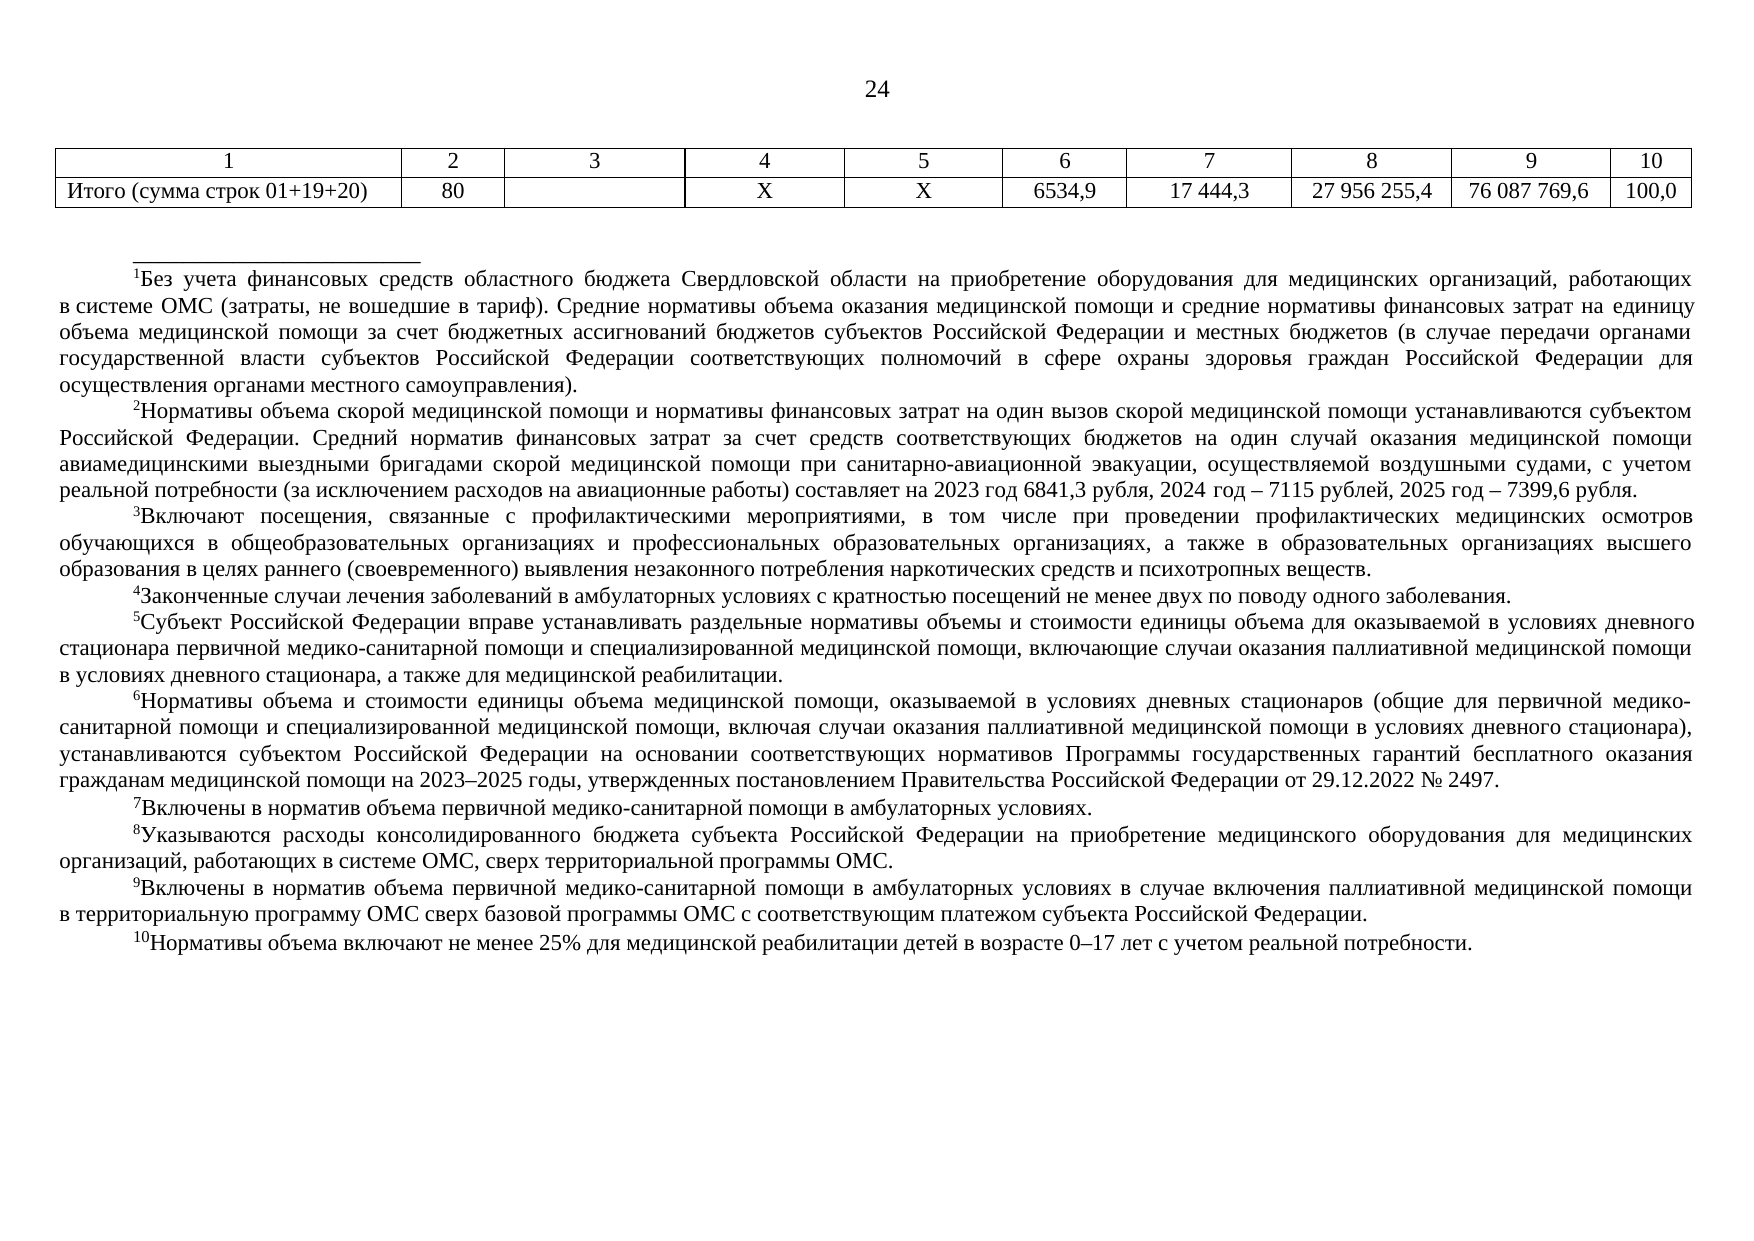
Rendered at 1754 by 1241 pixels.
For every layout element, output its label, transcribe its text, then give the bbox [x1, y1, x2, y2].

table_header 3 [505, 149, 684, 177]
text 1Без учета финансовых средств областного бюджета Свердловской области на приобретение оборудования для медицинских организаций, работающих в системе ОМС (затраты, не вошедшие в тариф). Средние нормативы объема оказания медицинской помощи и средние нормативы финансовых затрат на единицу объема медицинской помощи за счет бюджетных ассигнований бюджетов субъектов Российской Федерации и местных бюджетов (в случае передачи органами государственной власти субъектов Российской Федерации соответствующих полномочий в сфере охраны здоровья граждан Российской Федерации для осуществления органами местного самоуправления). [59, 265, 1695, 397]
text _______________________ [59, 237, 1695, 265]
table_header 10 [1611, 149, 1691, 177]
text 5Субъект Российской Федерации вправе устанавливать раздельные нормативы объемы и стоимости единицы объема для оказываемой в условиях дневного стационара первичной медико-санитарной помощи и специализированной медицинской помощи, включающие случаи оказания паллиативной медицинской помощи в условиях дневного стационара, а также для медицинской реабилитации. [59, 608, 1695, 687]
table_cell 6534,9 [1003, 178, 1126, 207]
table_cell Итого (сумма строк 01+19+20) [56, 178, 401, 207]
table_cell Х [845, 178, 1002, 207]
text 8Указываются расходы консолидированного бюджета субъекта Российской Федерации на приобретение медицинского оборудования для медицинских организаций, работающих в системе ОМС, сверх территориальной программы ОМС. [59, 821, 1695, 874]
table_header 2 [402, 149, 504, 177]
text 2Нормативы объема скорой медицинской помощи и нормативы финансовых затрат на один вызов скорой медицинской помощи устанавливаются субъектом Российской Федерации. Средний норматив финансовых затрат за счет средств соответствующих бюджетов на один случай оказания медицинской помощи авиамедицинскими выездными бригадами скорой медицинской помощи при санитарно-авиационной эвакуации, осуществляемой воздушными судами, с учетом реальной потребности (за исключением расходов на авиационные работы) составляет на 2023 год 6841,3 рубля, 2024 год – 7115 рублей, 2025 год – 7399,6 рубля. [59, 397, 1695, 503]
table_cell 76 087 769,6 [1452, 178, 1610, 207]
table_cell 80 [402, 178, 504, 207]
table_cell 27 956 255,4 [1292, 178, 1451, 207]
text 10Нормативы объема включают не менее 25% для медицинской реабилитации детей в возрасте 0–17 лет с учетом реальной потребности. [59, 927, 1695, 955]
table_header 7 [1127, 149, 1291, 177]
table_header 9 [1452, 149, 1610, 177]
text 3Включают посещения, связанные с профилактическими мероприятиями, в том числе при проведении профилактических медицинских осмотров обучающихся в общеобразовательных организациях и профессиональных образовательных организациях, а также в образовательных организациях высшего образования в целях раннего (своевременного) выявления незаконного потребления наркотических средств и психотропных веществ. [59, 503, 1695, 582]
text 9Включены в норматив объема первичной медико-санитарной помощи в амбулаторных условиях в случае включения паллиативной медицинской помощи в территориальную программу ОМС сверх базовой программы ОМС с соответствующим платежом субъекта Российской Федерации. [59, 874, 1695, 927]
table_cell [505, 178, 684, 207]
table_header 4 [686, 149, 844, 177]
table_cell 100,0 [1611, 178, 1691, 207]
table_header 5 [845, 149, 1002, 177]
text 7Включены в норматив объема первичной медико-санитарной помощи в амбулаторных условиях. [59, 792, 1695, 821]
table_header 6 [1003, 149, 1126, 177]
table_header 8 [1292, 149, 1451, 177]
table_cell 17 444,3 [1127, 178, 1291, 207]
table_header 1 [56, 149, 401, 177]
table_cell Х [686, 178, 844, 207]
text 6Нормативы объема и стоимости единицы объема медицинской помощи, оказываемой в условиях дневных стационаров (общие для первичной медико-санитарной помощи и специализированной медицинской помощи, включая случаи оказания паллиативной медицинской помощи в условиях дневного стационара), устанавливаются субъектом Российской Федерации на основании соответствующих нормативов Программы государственных гарантий бесплатного оказания гражданам медицинской помощи на 2023–2025 годы, утвержденных постановлением Правительства Российской Федерации от 29.12.2022 № 2497. [59, 687, 1695, 792]
text 4Законченные случаи лечения заболеваний в амбулаторных условиях с кратностью посещений не менее двух по поводу одного заболевания. [59, 582, 1695, 608]
